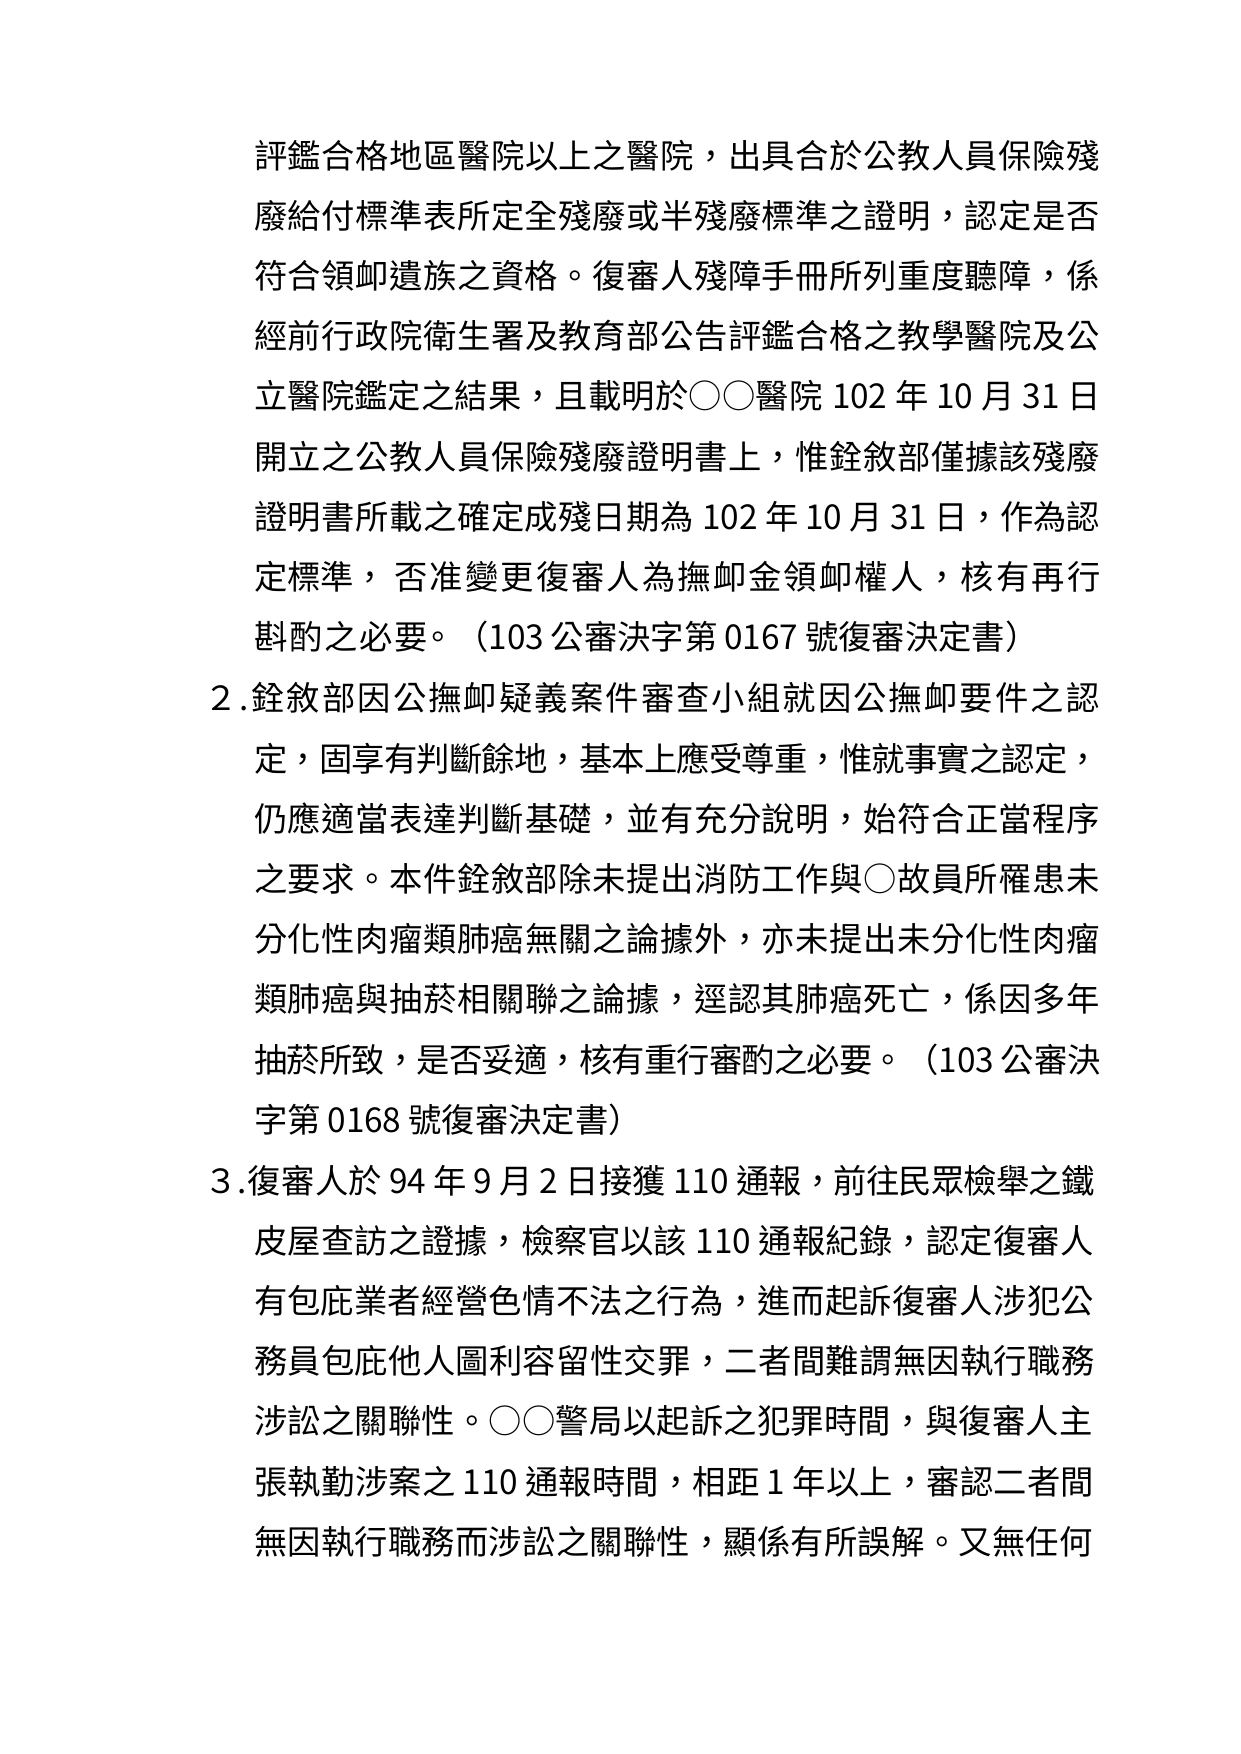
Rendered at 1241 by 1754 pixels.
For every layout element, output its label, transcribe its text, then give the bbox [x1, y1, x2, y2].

text ３.復審人於94年9月2日接獲110通報，前往民眾檢舉之鐵皮屋查訪之證據，檢察官以該110通報紀錄，認定復審人有包庇業者經營色情不法之行為，進而起訴復審人涉犯公務員包庇他人圖利容留性交罪，二者間難謂無因執行職務涉訟之關聯性。○○警局以起訴之犯罪時間，與復審人主張執勤涉案之110通報時間，相距1年以上，審認二者間無因執行職務而涉訟之關聯性，顯係有所誤解。又無任何 [204, 1154, 1094, 1564]
text 評鑑合格地區醫院以上之醫院，出具合於公教人員保險殘廢給付標準表所定全殘廢或半殘廢標準之證明，認定是否符合領卹遺族之資格。復審人殘障手冊所列重度聽障，係經前行政院衛生署及教育部公告評鑑合格之教學醫院及公立醫院鑑定之結果，且載明於○○醫院102年10月31日開立之公教人員保險殘廢證明書上，惟銓敘部僅據該殘廢證明書所載之確定成殘日期為102年10月31日，作為認定標準， 否准變更復審人為撫卹金領卹權人，核有再行斟酌之必要。（103公審決字第0167號復審決定書） [254, 129, 1101, 659]
text ２.銓敘部因公撫卹疑義案件審查小組就因公撫卹要件之認定，固享有判斷餘地，基本上應受尊重，惟就事實之認定， 仍應適當表達判斷基礎，並有充分說明，始符合正當程序之要求。本件銓敘部除未提出消防工作與○故員所罹患未分化性肉瘤類肺癌無關之論據外，亦未提出未分化性肉瘤類肺癌與抽菸相關聯之論據，逕認其肺癌死亡，係因多年抽菸所致，是否妥適，核有重行審酌之必要。（103公審決字第0168號復審決定書） [204, 672, 1101, 1142]
